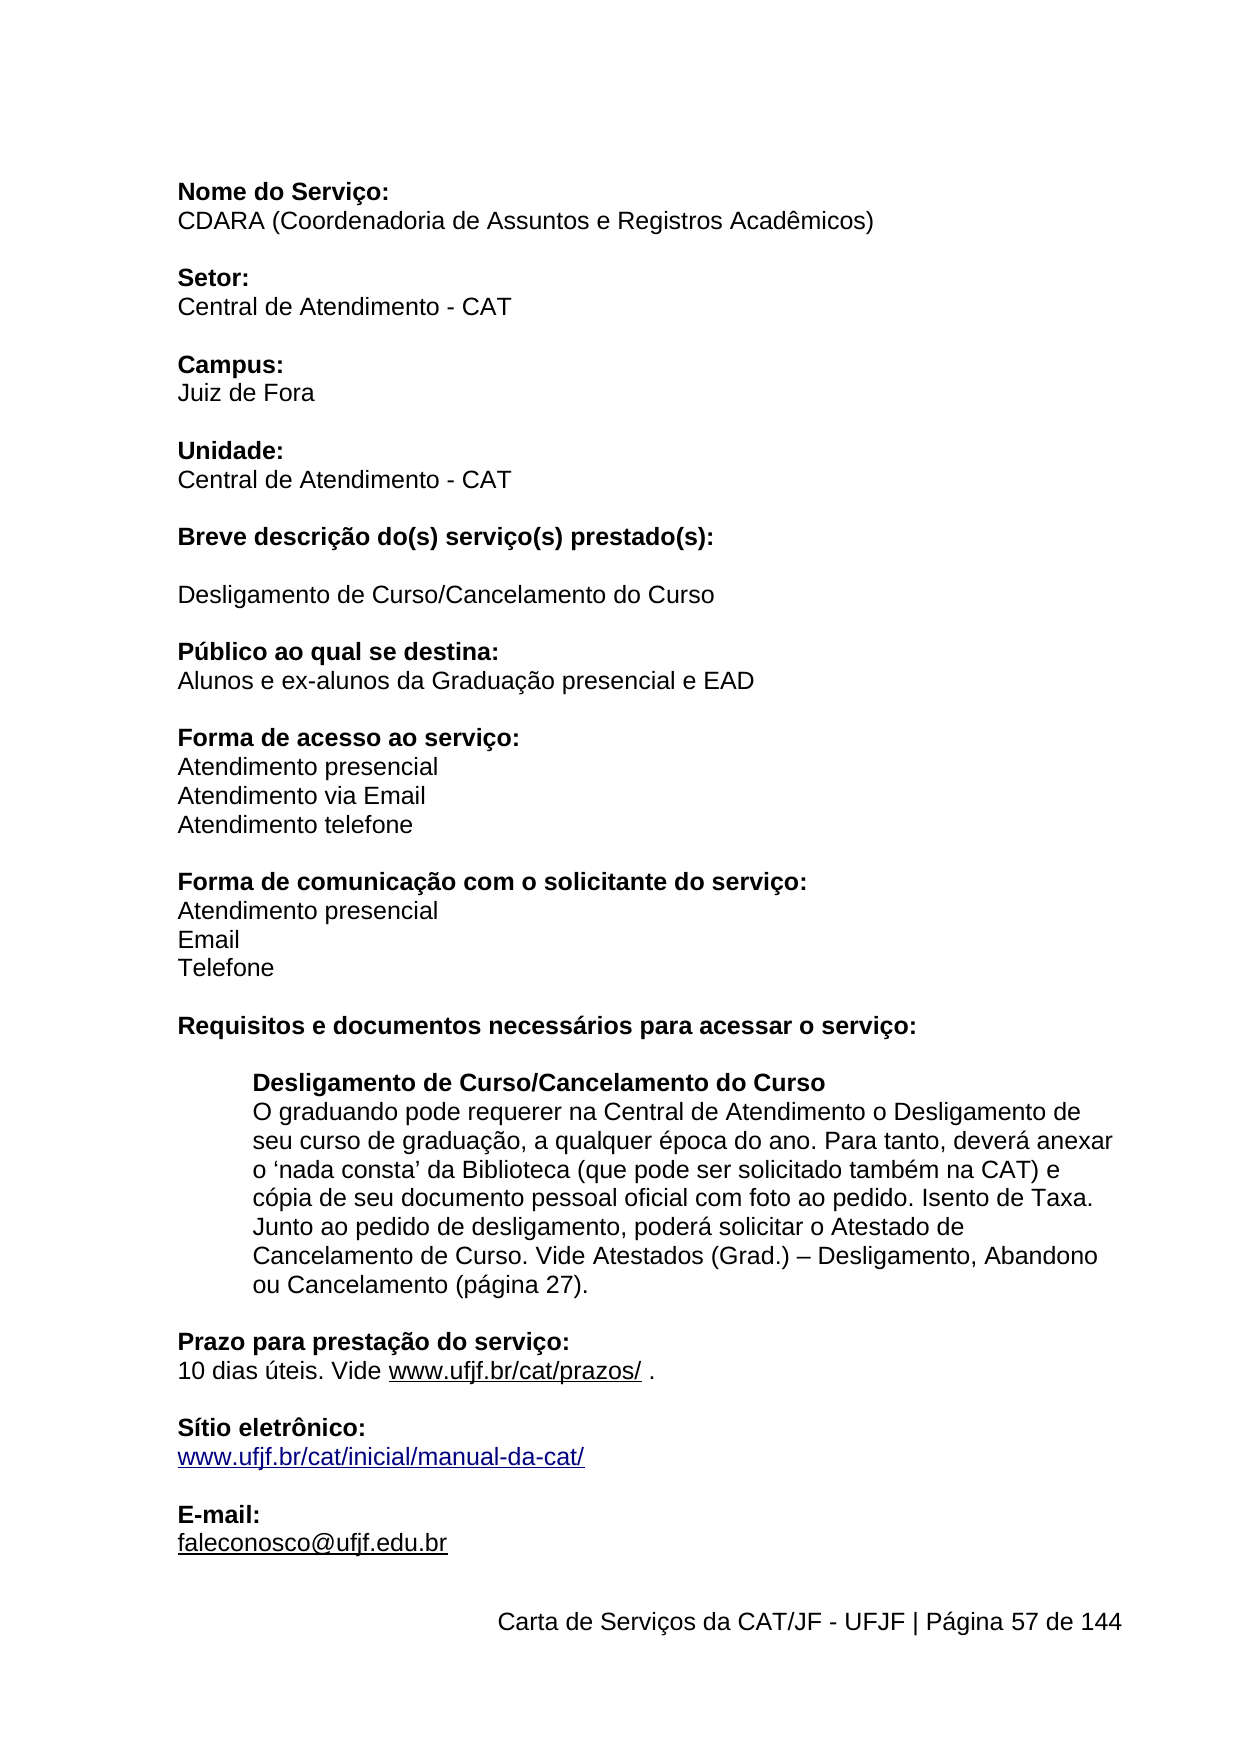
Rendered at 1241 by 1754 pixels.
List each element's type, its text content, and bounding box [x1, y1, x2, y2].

text Público ao qual se destina: Alunos e ex-alunos da Graduação presencial e EAD [177, 637, 1122, 723]
text Junto ao pedido de desligamento, poderá solicitar o Atestado de Cancelamento de Curso. Vide Atestados (Grad.) – Desligamento, Abandono ou Cancelamento (página 27). [252, 1212, 1122, 1298]
text O graduando pode requerer na Central de Atendimento o Desligamento de seu curso de graduação, a qualquer época do ano. Para tanto, deverá anexar o ‘nada consta’ da Biblioteca (que pode ser solicitado também na CAT) e cópia de seu documento pessoal oficial com foto ao pedido. Isento de Taxa. [252, 1097, 1122, 1212]
text Forma de acesso ao serviço: Atendimento presencial Atendimento via Email Atendimento telefone [177, 723, 1122, 838]
text Prazo para prestação do serviço: [177, 1327, 1122, 1356]
text Nome do Serviço: CDARA (Coordenadoria de Assuntos e Registros Acadêmicos) [177, 177, 1122, 235]
text Requisitos e documentos necessários para acessar o serviço: [177, 1011, 1122, 1068]
text Desligamento de Curso/Cancelamento do Curso [252, 1068, 1122, 1097]
text Breve descrição do(s) serviço(s) prestado(s): Desligamento de Curso/Cancelamento do Curso [177, 522, 1122, 637]
text 10 dias úteis. Vide www.ufjf.br/cat/prazos/ . [177, 1356, 1122, 1413]
text Forma de comunicação com o solicitante do serviço: Atendimento presencial Email Telefone [177, 867, 1122, 982]
text E-mail: [177, 1500, 1122, 1528]
text Unidade: Central de Atendimento - CAT [177, 436, 1122, 493]
text Campus: Juiz de Fora [177, 350, 1122, 407]
text faleconosco@ufjf.edu.br [177, 1528, 1122, 1557]
text Sítio eletrônico: www.ufjf.br/cat/inicial/manual-da-cat/ [177, 1413, 1122, 1471]
text Setor: Central de Atendimento - CAT [177, 263, 1122, 321]
